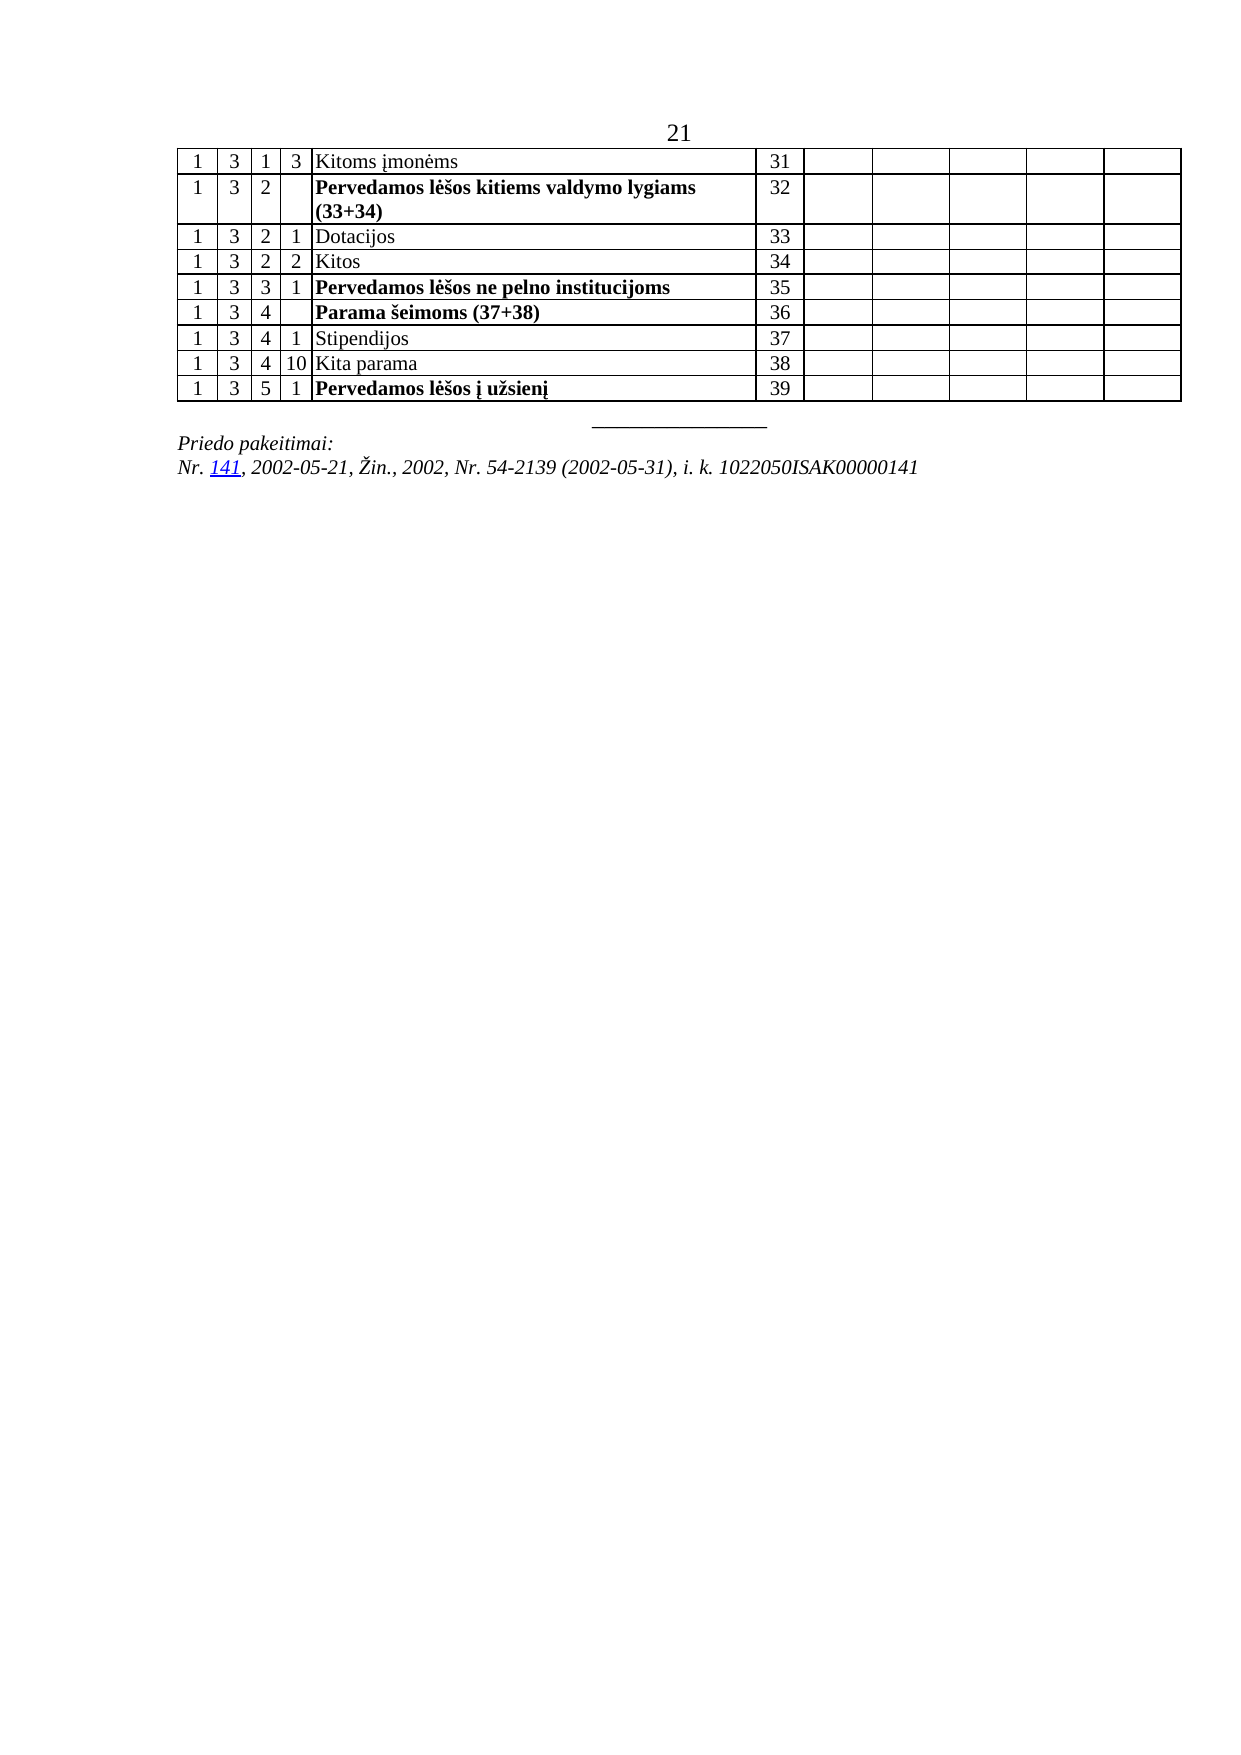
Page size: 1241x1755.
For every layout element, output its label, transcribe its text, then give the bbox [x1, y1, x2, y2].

table_cell Parama šeimoms (37+38) [313, 300, 755, 324]
table_cell 1 [281, 275, 311, 299]
text Priedo pakeitimai: [177, 431, 1181, 454]
table_cell 1 [281, 376, 311, 400]
table_cell 1 [178, 326, 217, 350]
table_cell 33 [757, 225, 803, 248]
table_cell 32 [757, 175, 803, 223]
table_cell 3 [218, 326, 251, 350]
table_cell 1 [252, 149, 280, 173]
table_cell [950, 250, 1026, 273]
table_cell [1105, 300, 1180, 324]
table_cell [950, 149, 1026, 173]
table_cell [950, 376, 1026, 400]
table_cell Kitos [313, 250, 755, 273]
table_cell [1027, 175, 1103, 223]
table_cell [873, 326, 949, 350]
table_cell [805, 250, 872, 273]
table_cell [873, 175, 949, 223]
table_cell Stipendijos [313, 326, 755, 350]
table_cell 3 [218, 275, 251, 299]
table_cell [950, 275, 1026, 299]
table_cell Kita parama [313, 351, 755, 374]
table_cell [1027, 275, 1103, 299]
table_cell [950, 175, 1026, 223]
table_cell [873, 351, 949, 374]
table_cell 3 [218, 376, 251, 400]
table_cell 1 [178, 275, 217, 299]
table_cell Dotacijos [313, 225, 755, 248]
table_cell [873, 300, 949, 324]
table_cell [281, 175, 311, 223]
table_cell [873, 275, 949, 299]
table_cell [1105, 326, 1180, 350]
table_cell 1 [178, 175, 217, 223]
table_cell [873, 225, 949, 248]
table_cell Kitoms įmonėms [313, 149, 755, 173]
table_cell 5 [252, 376, 280, 400]
table_cell [805, 300, 872, 324]
table_cell 2 [252, 225, 280, 248]
table_cell 1 [178, 149, 217, 173]
table_cell 3 [218, 175, 251, 223]
table_cell [950, 351, 1026, 374]
table_cell [1105, 175, 1180, 223]
table_cell 1 [281, 225, 311, 248]
table_cell [1105, 376, 1180, 400]
table_cell 3 [218, 225, 251, 248]
table_cell [1027, 250, 1103, 273]
table_cell [1027, 225, 1103, 248]
table_cell 10 [281, 351, 311, 374]
table_cell Pervedamos lėšos kitiems valdymo lygiams (33+34) [313, 175, 755, 223]
text ______________ [177, 402, 1181, 431]
table_cell 38 [757, 351, 803, 374]
table_cell [950, 225, 1026, 248]
table_cell 3 [218, 351, 251, 374]
table_cell [1105, 225, 1180, 248]
table_cell [950, 300, 1026, 324]
table_cell 39 [757, 376, 803, 400]
table_cell [1105, 149, 1180, 173]
table_cell [1027, 326, 1103, 350]
table_cell [805, 351, 872, 374]
table_cell [1105, 351, 1180, 374]
table_cell Pervedamos lėšos ne pelno institucijoms [313, 275, 755, 299]
table_cell [805, 149, 872, 173]
table_cell [281, 300, 311, 324]
table_cell [1027, 351, 1103, 374]
table_cell [873, 149, 949, 173]
table_cell 31 [757, 149, 803, 173]
table_cell 3 [218, 300, 251, 324]
table_cell 3 [281, 149, 311, 173]
table_cell 4 [252, 326, 280, 350]
table_cell [805, 376, 872, 400]
table_cell [805, 225, 872, 248]
table_cell [805, 326, 872, 350]
table_cell 36 [757, 300, 803, 324]
table_cell Pervedamos lėšos į užsienį [313, 376, 755, 400]
table_cell 35 [757, 275, 803, 299]
table_cell 1 [178, 351, 217, 374]
table_cell 1 [178, 225, 217, 248]
table_cell 3 [218, 149, 251, 173]
table_cell [873, 376, 949, 400]
table_cell 1 [178, 376, 217, 400]
table_cell 2 [252, 175, 280, 223]
table_cell 2 [252, 250, 280, 273]
table_cell 4 [252, 300, 280, 324]
table_cell 3 [252, 275, 280, 299]
text Nr. 141, 2002-05-21, Žin., 2002, Nr. 54-2139 (2002-05-31), i. k. 1022050ISAK00000141 [177, 454, 1181, 479]
table_cell [805, 275, 872, 299]
table_cell 37 [757, 326, 803, 350]
table_cell [805, 175, 872, 223]
table_cell 2 [281, 250, 311, 273]
table_cell [1027, 376, 1103, 400]
table_cell [1105, 250, 1180, 273]
table_cell 1 [281, 326, 311, 350]
table_cell [1105, 275, 1180, 299]
table_cell 1 [178, 300, 217, 324]
table_cell 3 [218, 250, 251, 273]
table_cell [950, 326, 1026, 350]
table_cell 4 [252, 351, 280, 374]
table_cell [1027, 300, 1103, 324]
table_cell [1027, 149, 1103, 173]
table_cell 1 [178, 250, 217, 273]
table_cell 34 [757, 250, 803, 273]
table_cell [873, 250, 949, 273]
